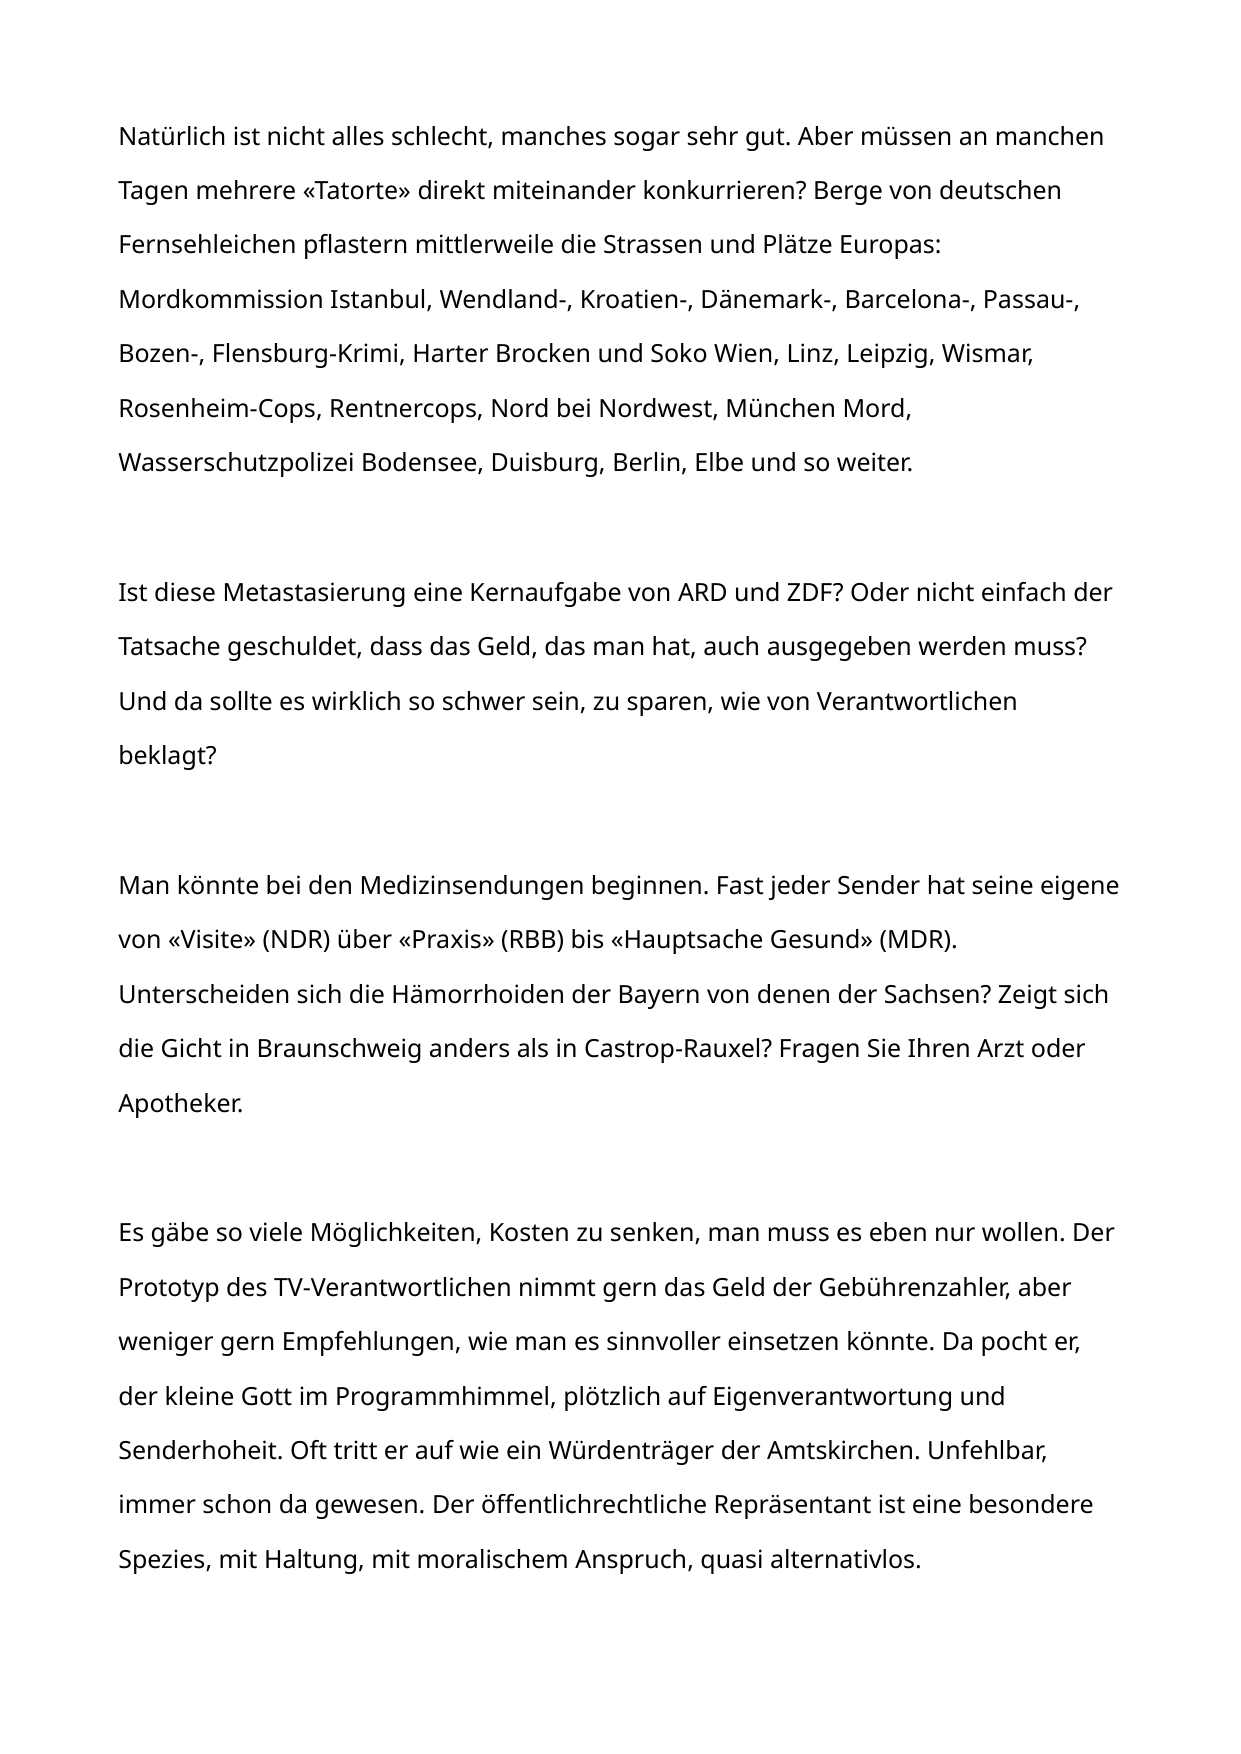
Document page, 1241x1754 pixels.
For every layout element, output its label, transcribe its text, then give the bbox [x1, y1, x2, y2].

text Es gäbe so viele Möglichkeiten, Kosten zu senken, man muss es eben nur wollen. Der Prototyp des TV-Verantwortlichen nimmt gern das Geld der Gebührenzahler, aber weniger gern Empfehlungen, wie man es sinnvoller einsetzen könnte. Da pocht er, der kleine Gott im Programmhimmel, plötzlich auf Eigenverantwortung und Senderhoheit. Oft tritt er auf wie ein Würdenträger der Amtskirchen. Unfehlbar, immer schon da gewesen. Der öffentlichrechtliche Repräsentant ist eine besondere Spezies, mit Haltung, mit moralischem Anspruch, quasi alternativlos. [118, 1215, 1122, 1576]
text Ist diese Metastasierung eine Kernaufgabe von ARD und ZDF? Oder nicht einfach der Tatsache geschuldet, dass das Geld, das man hat, auch ausgegeben werden muss? Und da sollte es wirklich so schwer sein, zu sparen, wie von Verantwortlichen beklagt? [118, 574, 1122, 772]
text Natürlich ist nicht alles schlecht, manches sogar sehr gut. Aber müssen an manchen Tagen mehrere «Tatorte» direkt miteinander konkurrieren? Berge von deutschen Fernsehleichen pflastern mittlerweile die Strassen und Plätze Europas: Mordkommission Istanbul, Wendland-, Kroatien-, Dänemark-, Barcelona-, Passau-, Bozen-, Flensburg-Krimi, Harter Brocken und Soko Wien, Linz, Leipzig, Wismar, Rosenheim-Cops, Rentnercops, Nord bei Nordwest, München Mord, Wasserschutzpolizei Bodensee, Duisburg, Berlin, Elbe und so weiter. [118, 118, 1122, 479]
text Man könnte bei den Medizinsendungen beginnen. Fast jeder Sender hat seine eigene von «Visite» (NDR) über «Praxis» (RBB) bis «Hauptsache Gesund» (MDR). Unterscheiden sich die Hämorrhoiden der Bayern von denen der Sachsen? Zeigt sich die Gicht in Braunschweig anders als in Castrop-Rauxel? Fragen Sie Ihren Arzt oder Apotheker. [118, 867, 1122, 1119]
